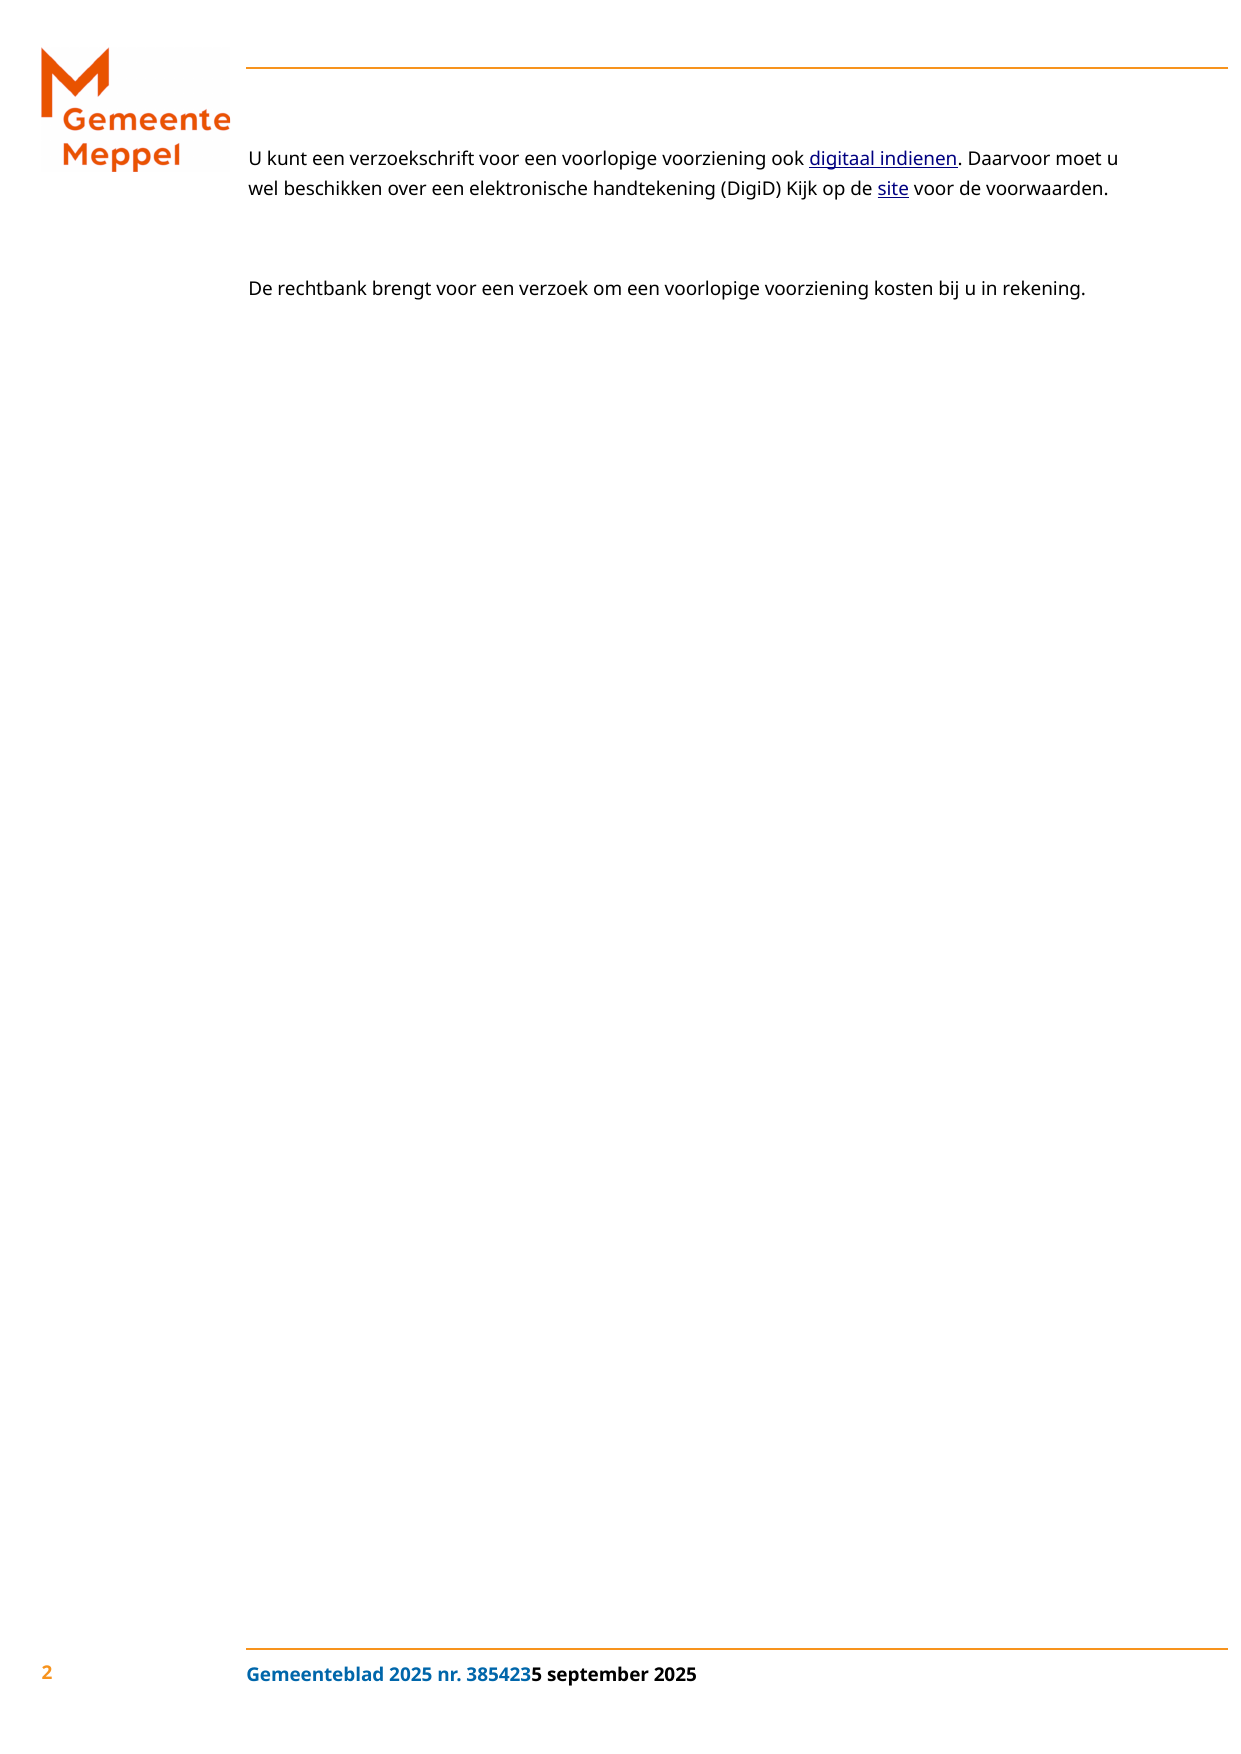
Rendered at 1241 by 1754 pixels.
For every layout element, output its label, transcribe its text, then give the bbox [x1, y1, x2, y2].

text U kunt een verzoekschrift voor een voorlopige voorziening ook digitaal indienen. Daarvoor moet u wel beschikken over een elektronische handtekening (DigiD) Kijk op de site voor de voorwaarden. [248, 145, 1152, 201]
picture [41, 47, 231, 172]
text De rechtbank brengt voor een verzoek om een voorlopige voorziening kosten bij u in rekening. [248, 276, 1152, 301]
